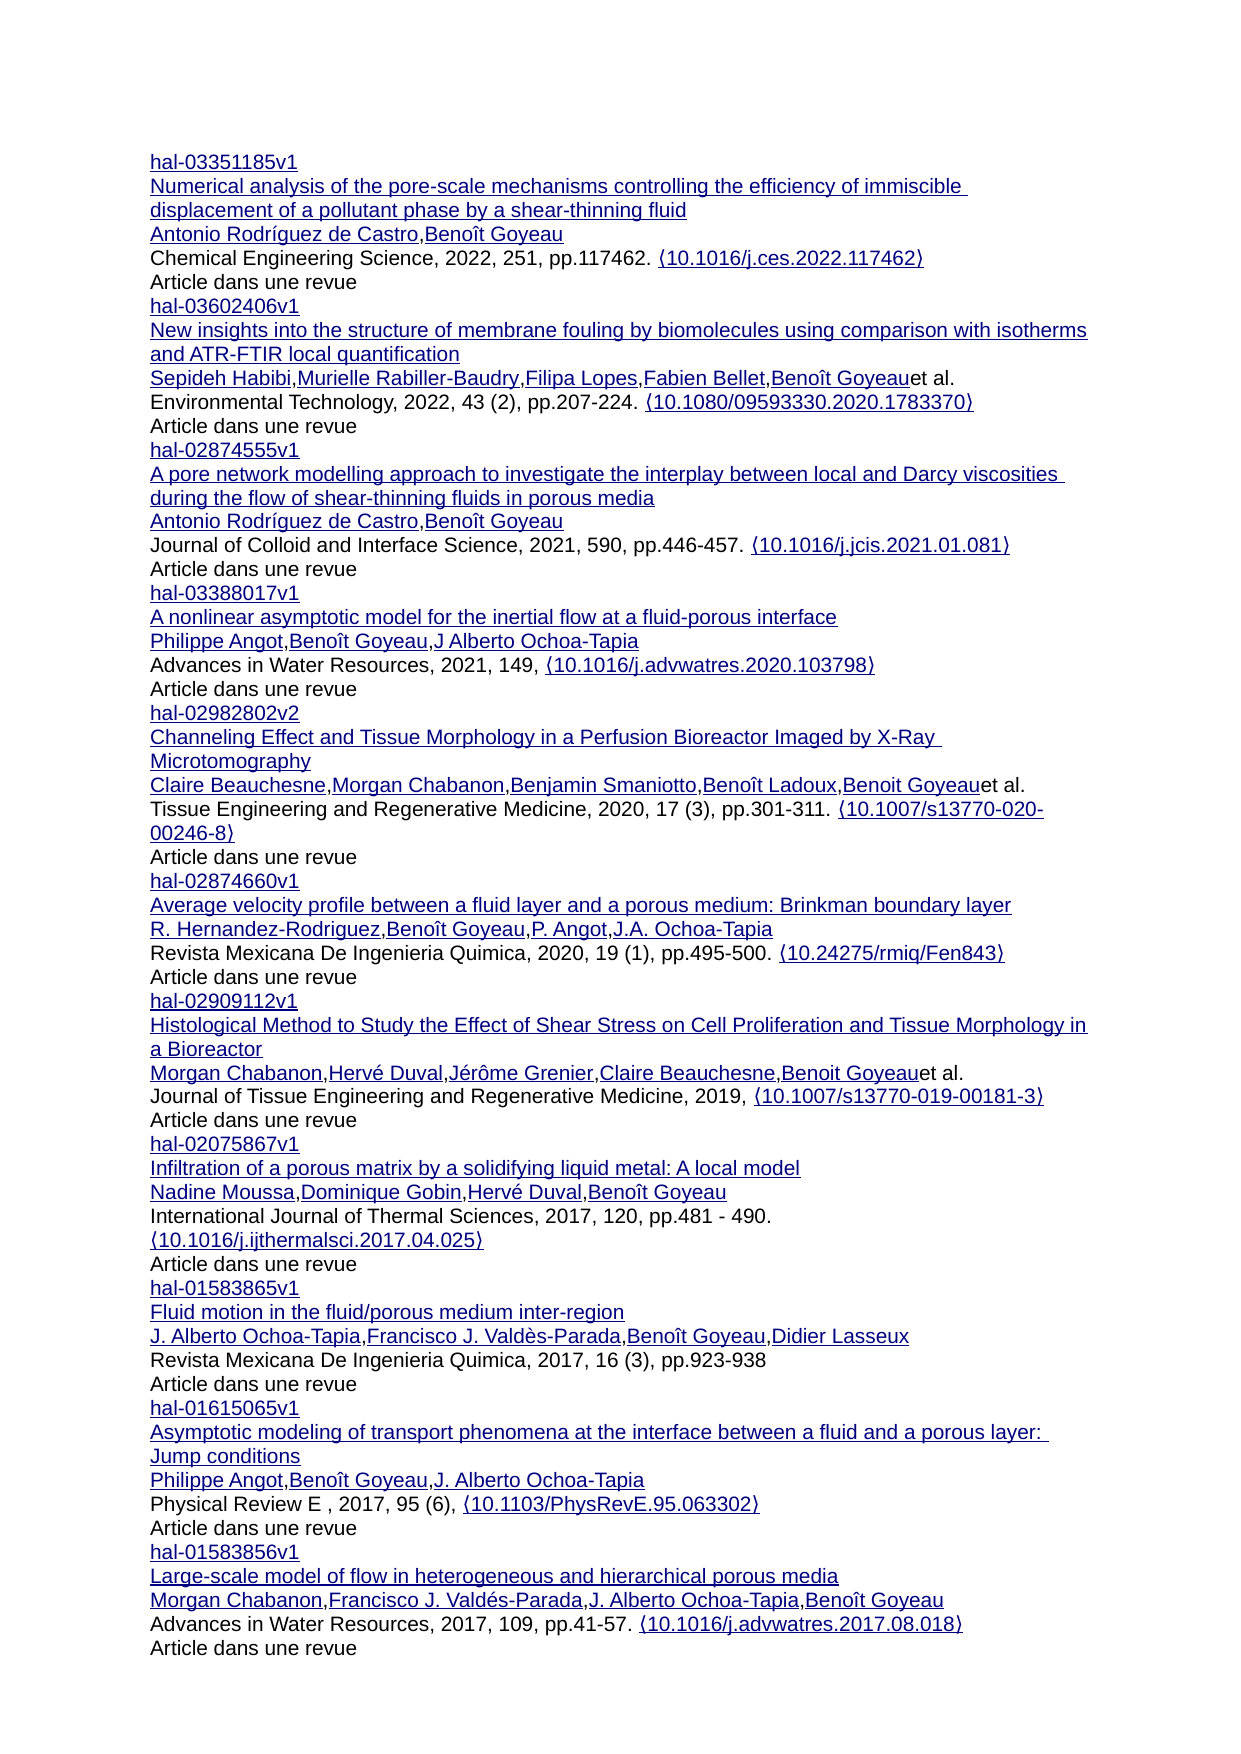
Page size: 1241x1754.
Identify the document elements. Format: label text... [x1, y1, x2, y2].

table_cell New insights into the structure of membrane fouling by biomolecules using comparison with isotherms and ATR-FTIR local quantification Sepideh Habibi,Murielle Rabiller-Baudry,Filipa Lopes,Fabien Bellet,Benoît Goyeauet al. Environmental Technology, 2022, 43 (2), pp.207-224. ⟨10.1080/09593330.2020.1783370⟩ Article dans une revue hal-02874555v1 [150, 318, 1090, 461]
table_cell Large-scale model of flow in heterogeneous and hierarchical porous media Morgan Chabanon,Francisco J. Valdés-Parada,J. Alberto Ochoa-Tapia,Benoît Goyeau Advances in Water Resources, 2017, 109, pp.41-57. ⟨10.1016/j.advwatres.2017.08.018⟩ Article dans une revue [150, 1564, 1090, 1659]
table_cell A pore network modelling approach to investigate the interplay between local and Darcy viscosities during the flow of shear-thinning fluids in porous media Antonio Rodríguez de Castro,Benoît Goyeau Journal of Colloid and Interface Science, 2021, 590, pp.446-457. ⟨10.1016/j.jcis.2021.01.081⟩ Article dans une revue hal-03388017v1 [150, 461, 1090, 605]
table_cell Histological Method to Study the Effect of Shear Stress on Cell Proliferation and Tissue Morphology in a Bioreactor Morgan Chabanon,Hervé Duval,Jérôme Grenier,Claire Beauchesne,Benoit Goyeauet al. Journal of Tissue Engineering and Regenerative Medicine, 2019, ⟨10.1007/s13770-019-00181-3⟩ Article dans une revue hal-02075867v1 [150, 1013, 1090, 1156]
table_cell hal-03351185v1 [150, 150, 1090, 174]
table_cell Channeling Effect and Tissue Morphology in a Perfusion Bioreactor Imaged by X-Ray Microtomography Claire Beauchesne,Morgan Chabanon,Benjamin Smaniotto,Benoît Ladoux,Benoit Goyeauet al. Tissue Engineering and Regenerative Medicine, 2020, 17 (3), pp.301-311. ⟨10.1007/s13770-020-00246-8⟩ Article dans une revue hal-02874660v1 [150, 725, 1090, 893]
table_cell Asymptotic modeling of transport phenomena at the interface between a fluid and a porous layer: Jump conditions Philippe Angot,Benoît Goyeau,J. Alberto Ochoa-Tapia Physical Review E , 2017, 95 (6), ⟨10.1103/PhysRevE.95.063302⟩ Article dans une revue hal-01583856v1 [150, 1420, 1090, 1563]
table_cell Fluid motion in the fluid/porous medium inter-region J. Alberto Ochoa-Tapia,Francisco J. Valdès-Parada,Benoît Goyeau,Didier Lasseux Revista Mexicana De Ingenieria Quimica, 2017, 16 (3), pp.923-938 Article dans une revue hal-01615065v1 [150, 1300, 1090, 1420]
table_cell A nonlinear asymptotic model for the inertial flow at a fluid-porous interface Philippe Angot,Benoît Goyeau,J Alberto Ochoa-Tapia Advances in Water Resources, 2021, 149, ⟨10.1016/j.advwatres.2020.103798⟩ Article dans une revue hal-02982802v2 [150, 605, 1090, 725]
table_cell Infiltration of a porous matrix by a solidifying liquid metal: A local model Nadine Moussa,Dominique Gobin,Hervé Duval,Benoît Goyeau International Journal of Thermal Sciences, 2017, 120, pp.481 - 490. ⟨10.1016/j.ijthermalsci.2017.04.025⟩ Article dans une revue hal-01583865v1 [150, 1156, 1090, 1300]
table_cell Numerical analysis of the pore-scale mechanisms controlling the efficiency of immiscible displacement of a pollutant phase by a shear-thinning fluid Antonio Rodríguez de Castro,Benoît Goyeau Chemical Engineering Science, 2022, 251, pp.117462. ⟨10.1016/j.ces.2022.117462⟩ Article dans une revue hal-03602406v1 [150, 174, 1090, 318]
table_cell Average velocity profile between a fluid layer and a porous medium: Brinkman boundary layer R. Hernandez-Rodriguez,Benoît Goyeau,P. Angot,J.A. Ochoa-Tapia Revista Mexicana De Ingenieria Quimica, 2020, 19 (1), pp.495-500. ⟨10.24275/rmiq/Fen843⟩ Article dans une revue hal-02909112v1 [150, 893, 1090, 1012]
